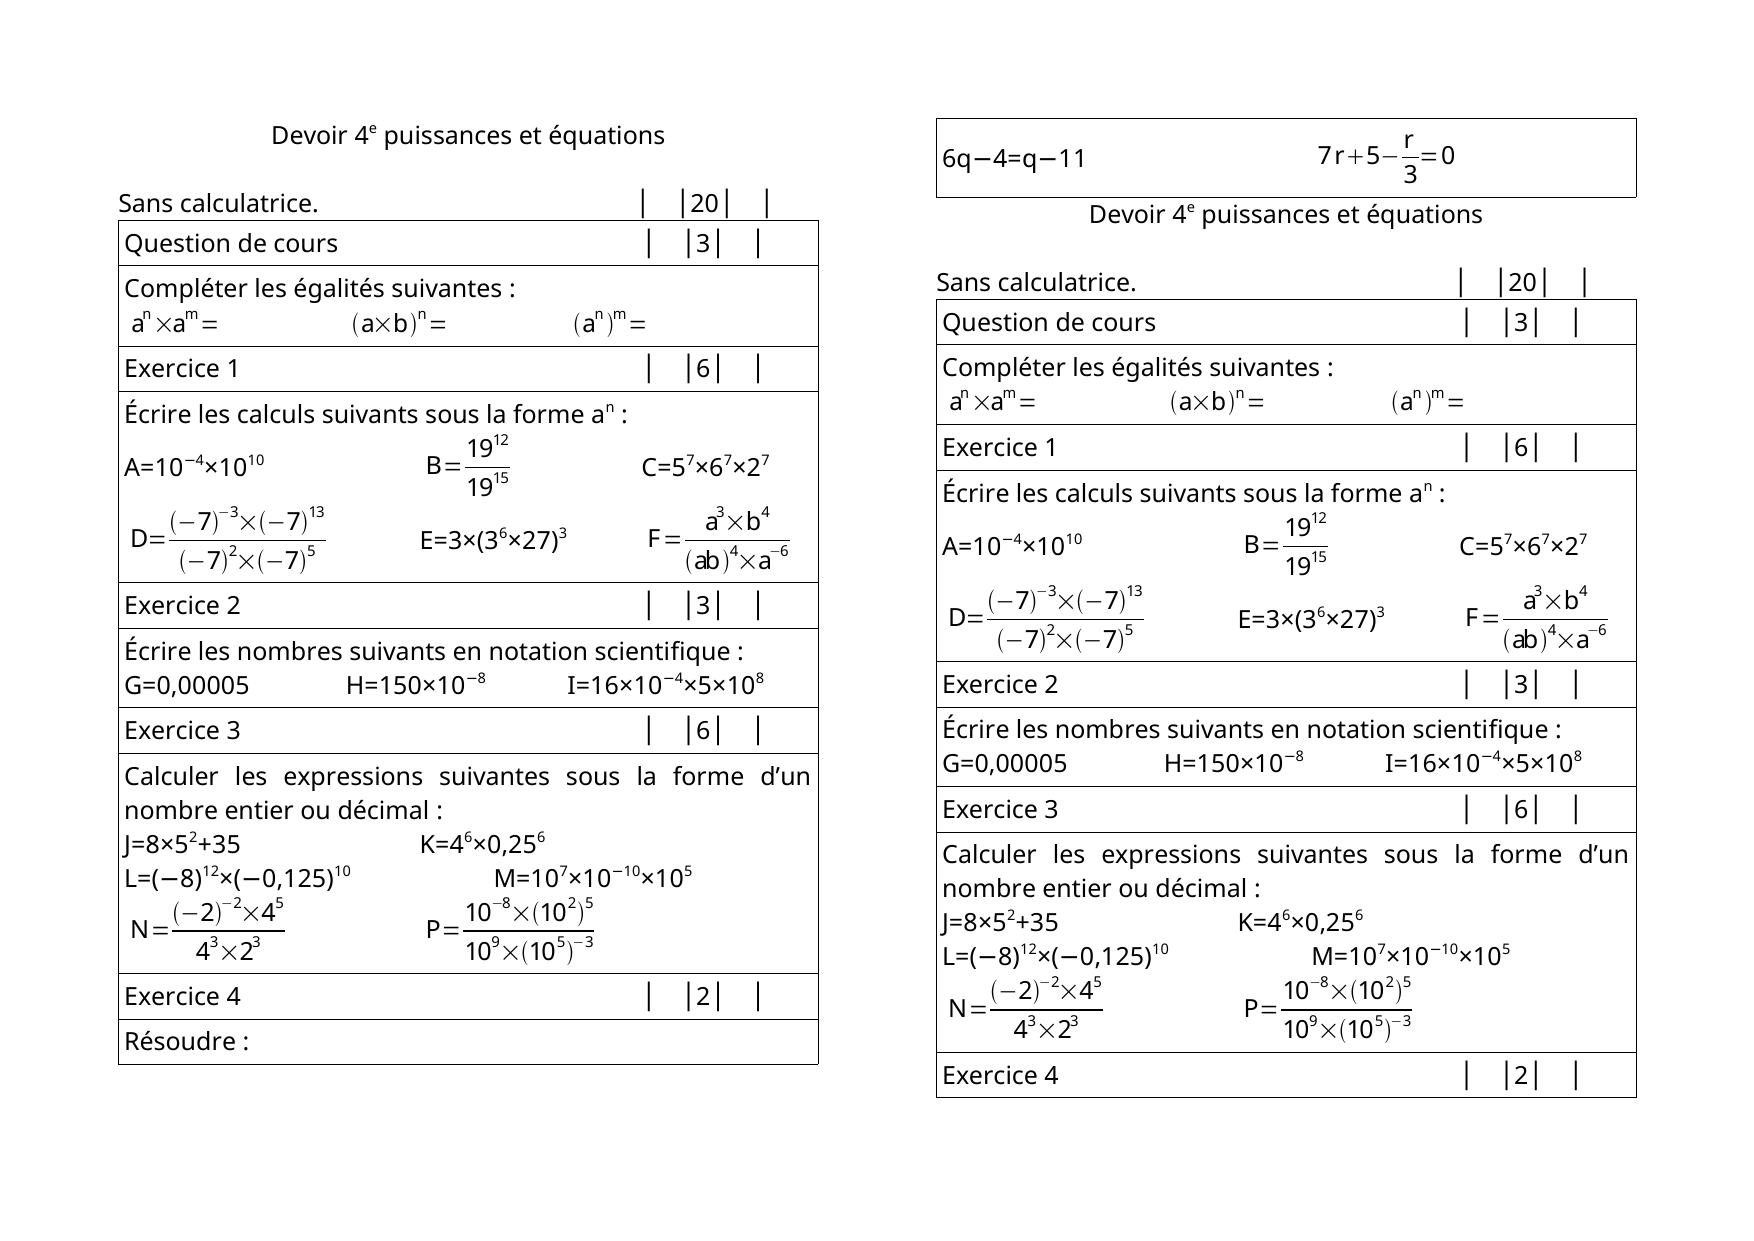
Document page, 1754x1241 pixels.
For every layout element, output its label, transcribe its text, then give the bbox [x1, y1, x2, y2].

table_cell Exercice 3 │ │6│ │ [119, 708, 818, 753]
table_cell Exercice 2 │ │3│ │ [119, 583, 818, 628]
table_cell Compléter les égalités suivantes : [937, 345, 1636, 424]
table_cell Écrire les calculs suivants sous la forme an : A=10−4×1010 C=57×67×27 E=3×(36×27)3 [937, 471, 1636, 661]
subtitle Devoir 4e puissances et équations [118, 118, 818, 152]
table_header Question de cours │ │3│ │ [119, 221, 818, 265]
table_cell Compléter les égalités suivantes : [119, 266, 818, 346]
table_cell Écrire les nombres suivants en notation scientifique : G=0,00005 H=150×10−8 I=16×10−4×5×108 [119, 629, 818, 707]
table_cell Écrire les calculs suivants sous la forme an : A=10−4×1010 C=57×67×27 E=3×(36×27)3 [119, 392, 818, 582]
subtitle Devoir 4e puissances et équations [936, 198, 1636, 231]
table_cell Exercice 2 │ │3│ │ [937, 662, 1636, 707]
table_cell Exercice 4 │ │2│ │ [119, 974, 818, 1019]
table_cell Exercice 1 │ │6│ │ [937, 425, 1636, 470]
table_cell Calculer les expressions suivantes sous la forme d’un nombre entier ou décimal : J=8×52+35 K=46×0,256 L=(−8)12×(−0,125)10 M=107×10−10×105 [937, 833, 1636, 1052]
table_cell Exercice 3 │ │6│ │ [937, 787, 1636, 832]
table_cell Résoudre : 6q−4=q−11 [937, 119, 1636, 197]
table_cell Exercice 1 │ │6│ │ [119, 347, 818, 391]
table_cell Calculer les expressions suivantes sous la forme d’un nombre entier ou décimal : J=8×52+35 K=46×0,256 L=(−8)12×(−0,125)10 M=107×10−10×105 [119, 754, 818, 973]
text Sans calculatrice. │ │20│ │ [118, 186, 818, 220]
table_cell Écrire les nombres suivants en notation scientifique : G=0,00005 H=150×10−8 I=16×10−4×5×108 [937, 708, 1636, 786]
text Sans calculatrice. │ │20│ │ [936, 265, 1636, 299]
table_cell Résoudre : 6q−4=q−11 [119, 1020, 818, 1064]
table_cell Exercice 4 │ │2│ │ [937, 1053, 1636, 1097]
table_header Question de cours │ │3│ │ [937, 300, 1636, 344]
